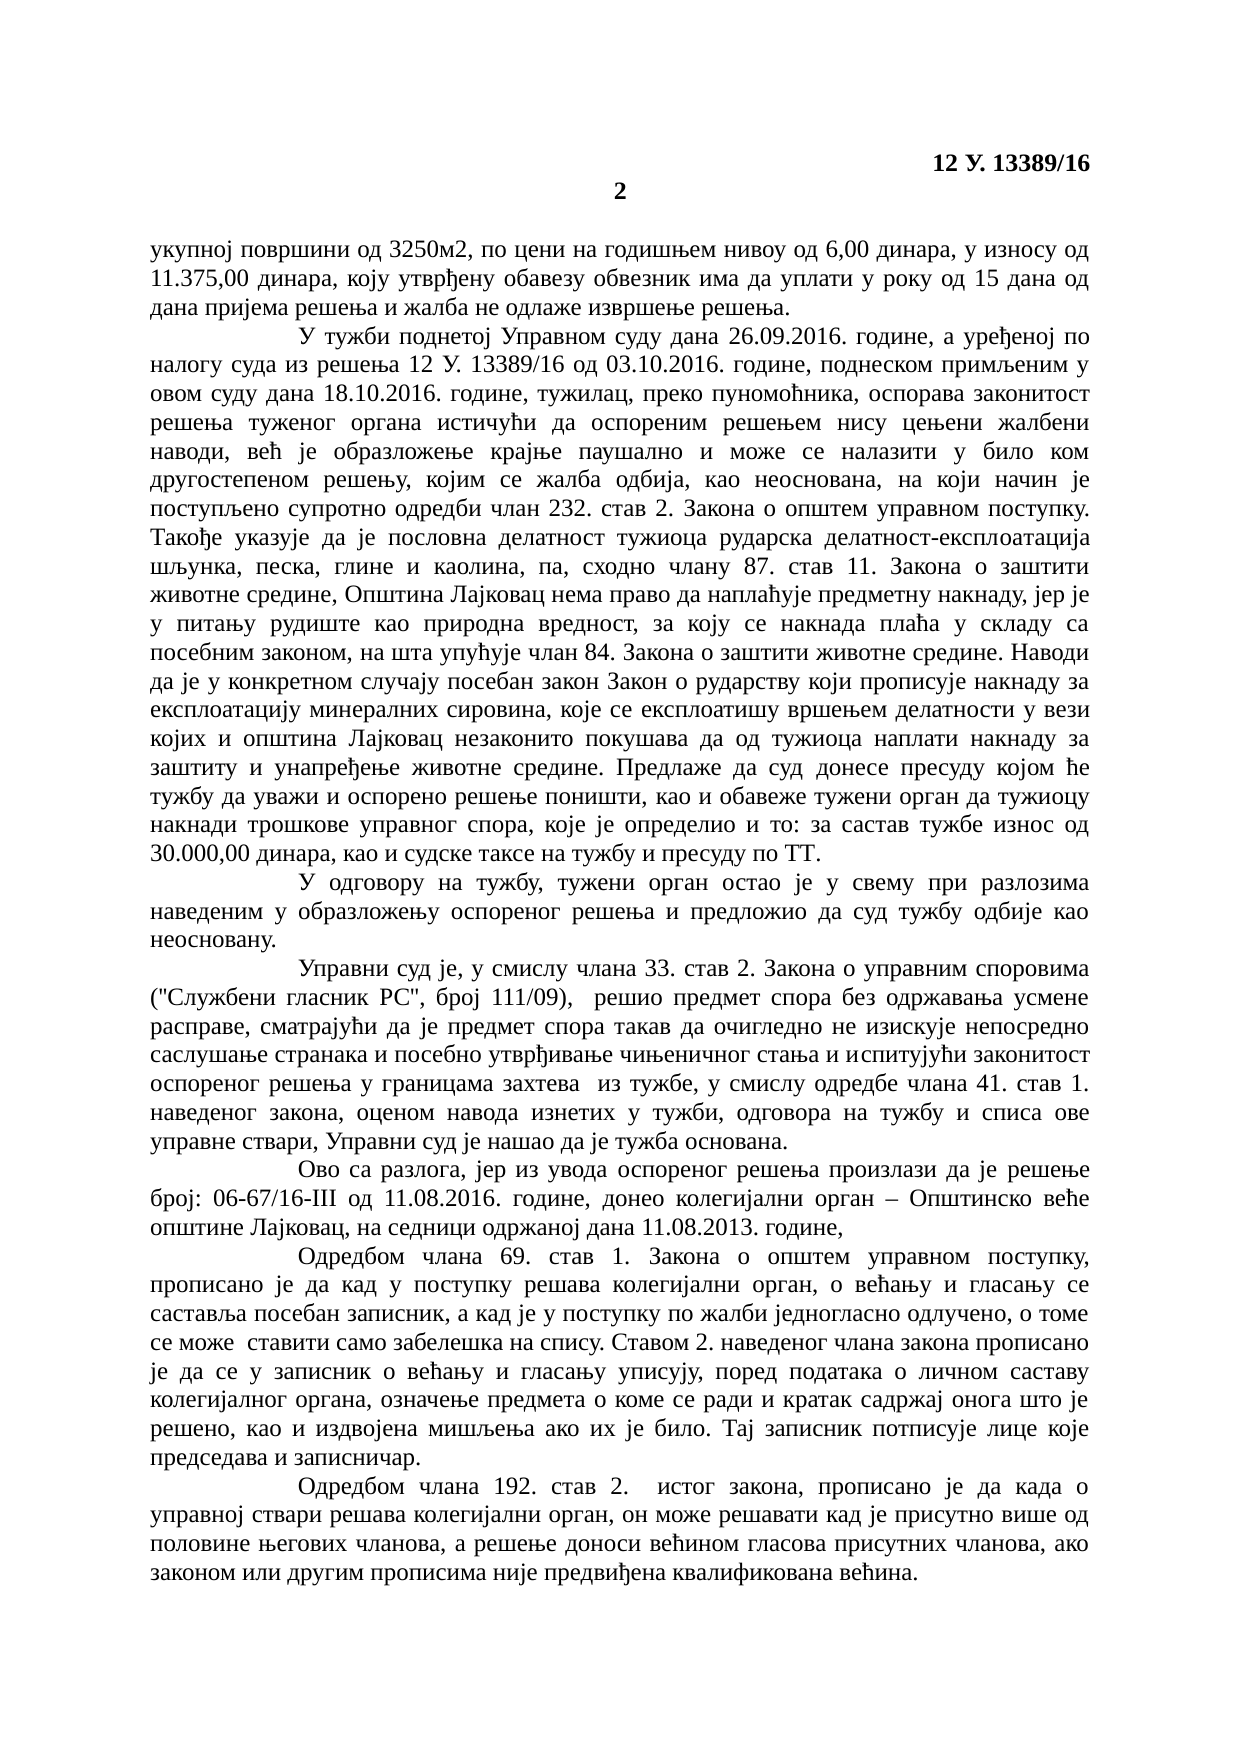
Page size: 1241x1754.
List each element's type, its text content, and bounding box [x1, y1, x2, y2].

text У тужби поднетој Управном суду дана 26.09.2016. године, а уређеној по налогу суда из решења 12 У. 13389/16 од 03.10.2016. године, поднеском примљеним у овом суду дана 18.10.2016. године, тужилац, преко пуномоћника, оспорава законитост решења туженог органа истичући да оспореним решењем нису цењени жалбени наводи, већ је образложење крајње паушално и може се налазити у било ком другостепеном решењу, којим се жалба одбија, као неоснована, на који начин је поступљено супротно одредби члан 232. став 2. Закона о општем управном поступку. Такође указује да је пословна делатност тужиоца рударска делатност-експлoaтација шљунка, песка, глине и каолина, па, сходно члану 87. став 11. Закона о заштити животне средине, Општина Лајковац нема право да наплаћује предметну накнаду, јер је у питању рудиште као природна вредност, за коју се накнада плаћа у складу са посебним законом, на шта упућује члан 84. Закона о заштити животне средине. Наводи да је у конкретном случају посебан закон Закон о рударству који прописује накнаду за експлoатацију минералних сировина, које се експлoатишу вршењем делатности у вези којих и општина Лајковац незаконито покушава да од тужиоца наплати накнаду за заштиту и унапређење животне средине. Предлаже да суд донесе пресуду којом ће тужбу да уважи и оспорено решење поништи, као и обавеже тужени орган да тужиоцу накнади трошкове управног спора, које је определио и то: за састав тужбе износ од 30.000,00 динара, као и судске таксе на тужбу и пресуду по ТТ. [150, 321, 1090, 867]
text У одговору на тужбу, тужени орган остао је у свему при разлозима наведеним у образложењу оспореног решења и предложио да суд тужбу одбије као неосновану. [150, 867, 1090, 953]
text Управни суд је, у смислу члана 33. став 2. Закона о управним споровима (''Службени гласник РС'', број 111/09), решио предмет спора без одржавања усмене расправе, сматрајући да је предмет спора такав да очигледно не изискује непосредно саслушање странака и посебно утврђивање чињеничног стања и испитујући законитост оспореног решења у границама захтева из тужбе, у смислу одредбе члана 41. став 1. наведеног закона, оценом навода изнетих у тужби, одговора на тужбу и списа ове управне ствари, Управни суд је нашао да је тужба основана. [150, 953, 1090, 1154]
text укупној површини од 3250м2, по цени на годишњем нивоу од 6,00 динара, у износу од 11.375,00 динара, коју утврђену обавезу обвезник има да уплати у року од 15 дана од дана пријема решења и жалба не одлаже извршење решења. [150, 234, 1090, 321]
text Ово са разлога, јер из увода оспореног решења произлази да је решење број: 06-67/16-III од 11.08.2016. године, донео колегијални орган – Општинско веће општине Лајковац, на седници одржаној дана 11.08.2013. године, [150, 1154, 1090, 1241]
text Одредбом члана 69. став 1. Закона о општем управном поступку, прописано је да кад у поступку решава колегијални орган, о већању и гласању се саставља посебан записник, а кад је у поступку по жалби једногласно одлучено, о томе се може ставити само забелешка на спису. Ставом 2. наведеног члана закона прописано је да се у записник о већању и гласању уписују, поред података о личном саставу колегијалног органа, означење предмета о коме се ради и кратак садржај онога што је решено, као и издвојена мишљења ако их је било. Тај записник потписује лице које председава и записничар. [150, 1241, 1090, 1471]
text Одредбом члана 192. став 2. истог закона, прописано је да када о управној ствари решава колегијални орган, он може решавати кад је присутно више од половине његових чланова, а решење доноси већином гласова присутних чланова, ако законом или другим прописима није предвиђена квалификована већина. [150, 1471, 1090, 1586]
